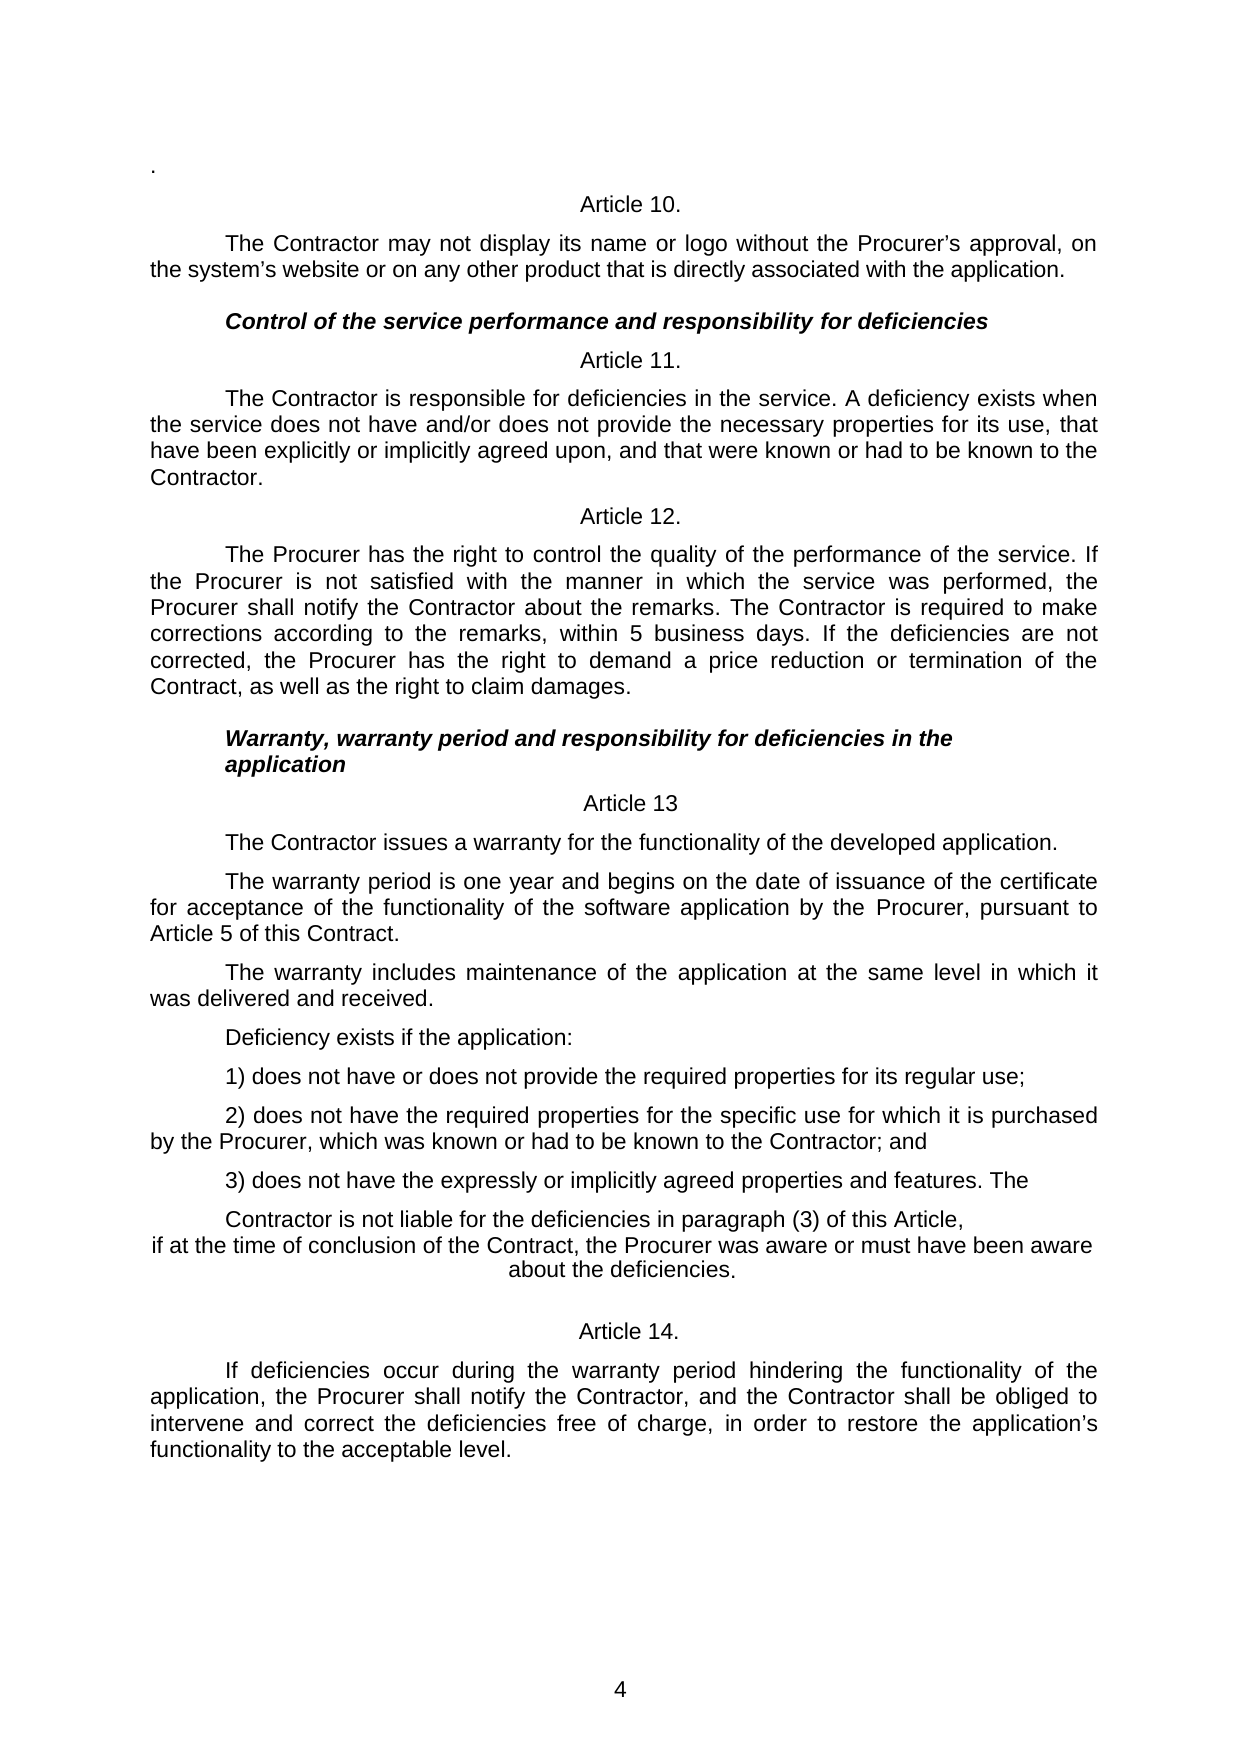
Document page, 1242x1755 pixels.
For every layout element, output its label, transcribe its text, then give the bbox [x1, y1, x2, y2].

text If deficiencies occur during the warranty period hindering the functionality of the application, the Procurer shall notify the Contractor, and the Contractor shall be obliged to intervene and correct the deficiencies free of charge, in order to restore the application’s functionality to the acceptable level. [150, 1357, 1098, 1462]
text Article 10. [579, 191, 682, 218]
text The Contractor issues a warranty for the functionality of the developed application. [150, 829, 1098, 855]
text Control of the service performance and responsibility for deficiencies [225, 308, 1106, 334]
text if at the time of conclusion of the Contract, the Procurer was aware or must have been aware about the deficiencies. [146, 1235, 1098, 1305]
text The Contractor may not display its name or logo without the Procurer’s approval, on the system’s website or on any other product that is directly associated with the application. [150, 230, 1098, 283]
text The warranty includes maintenance of the application at the same level in which it was delivered and received. [150, 959, 1098, 1012]
text Article 14. [139, 1318, 682, 1344]
text 3) does not have the expressly or implicitly agreed properties and features. The Contractor is not liable for the deficiencies in paragraph (3) of this Article, [225, 1157, 1098, 1235]
text The warranty period is one year and begins on the date of issuance of the certificate for acceptance of the functionality of the software application by the Procurer, pursuant to Article 5 of this Contract. [150, 868, 1098, 947]
text 2) does not have the required properties for the specific use for which it is purchased by the Procurer, which was known or had to be known to the Contractor; and [150, 1102, 1098, 1154]
text The Contractor is responsible for deficiencies in the service. A deficiency exists when the service does not have and/or does not provide the necessary properties for its use, that have been explicitly or implicitly agreed upon, and that were known or had to be known to the Contractor. [150, 385, 1098, 490]
text Warranty, warranty period and responsibility for deficiencies in the application [225, 725, 1020, 778]
text Article 12. [579, 503, 682, 529]
text . [150, 153, 1098, 179]
text 1) does not have or does not provide the required properties for its regular use; [150, 1063, 1098, 1089]
text Article 11. [579, 347, 682, 373]
text The Procurer has the right to control the quality of the performance of the service. If the Procurer is not satisfied with the manner in which the service was performed, the Procurer shall notify the Contractor about the remarks. The Contractor is required to make corrections according to the remarks, within 5 business days. If the deficiencies are not corrected, the Procurer has the right to demand a price reduction or termination of the Contract, as well as the right to claim damages. [150, 541, 1098, 699]
text Deficiency exists if the application: [225, 1024, 1106, 1051]
text Article 13 [579, 789, 682, 816]
